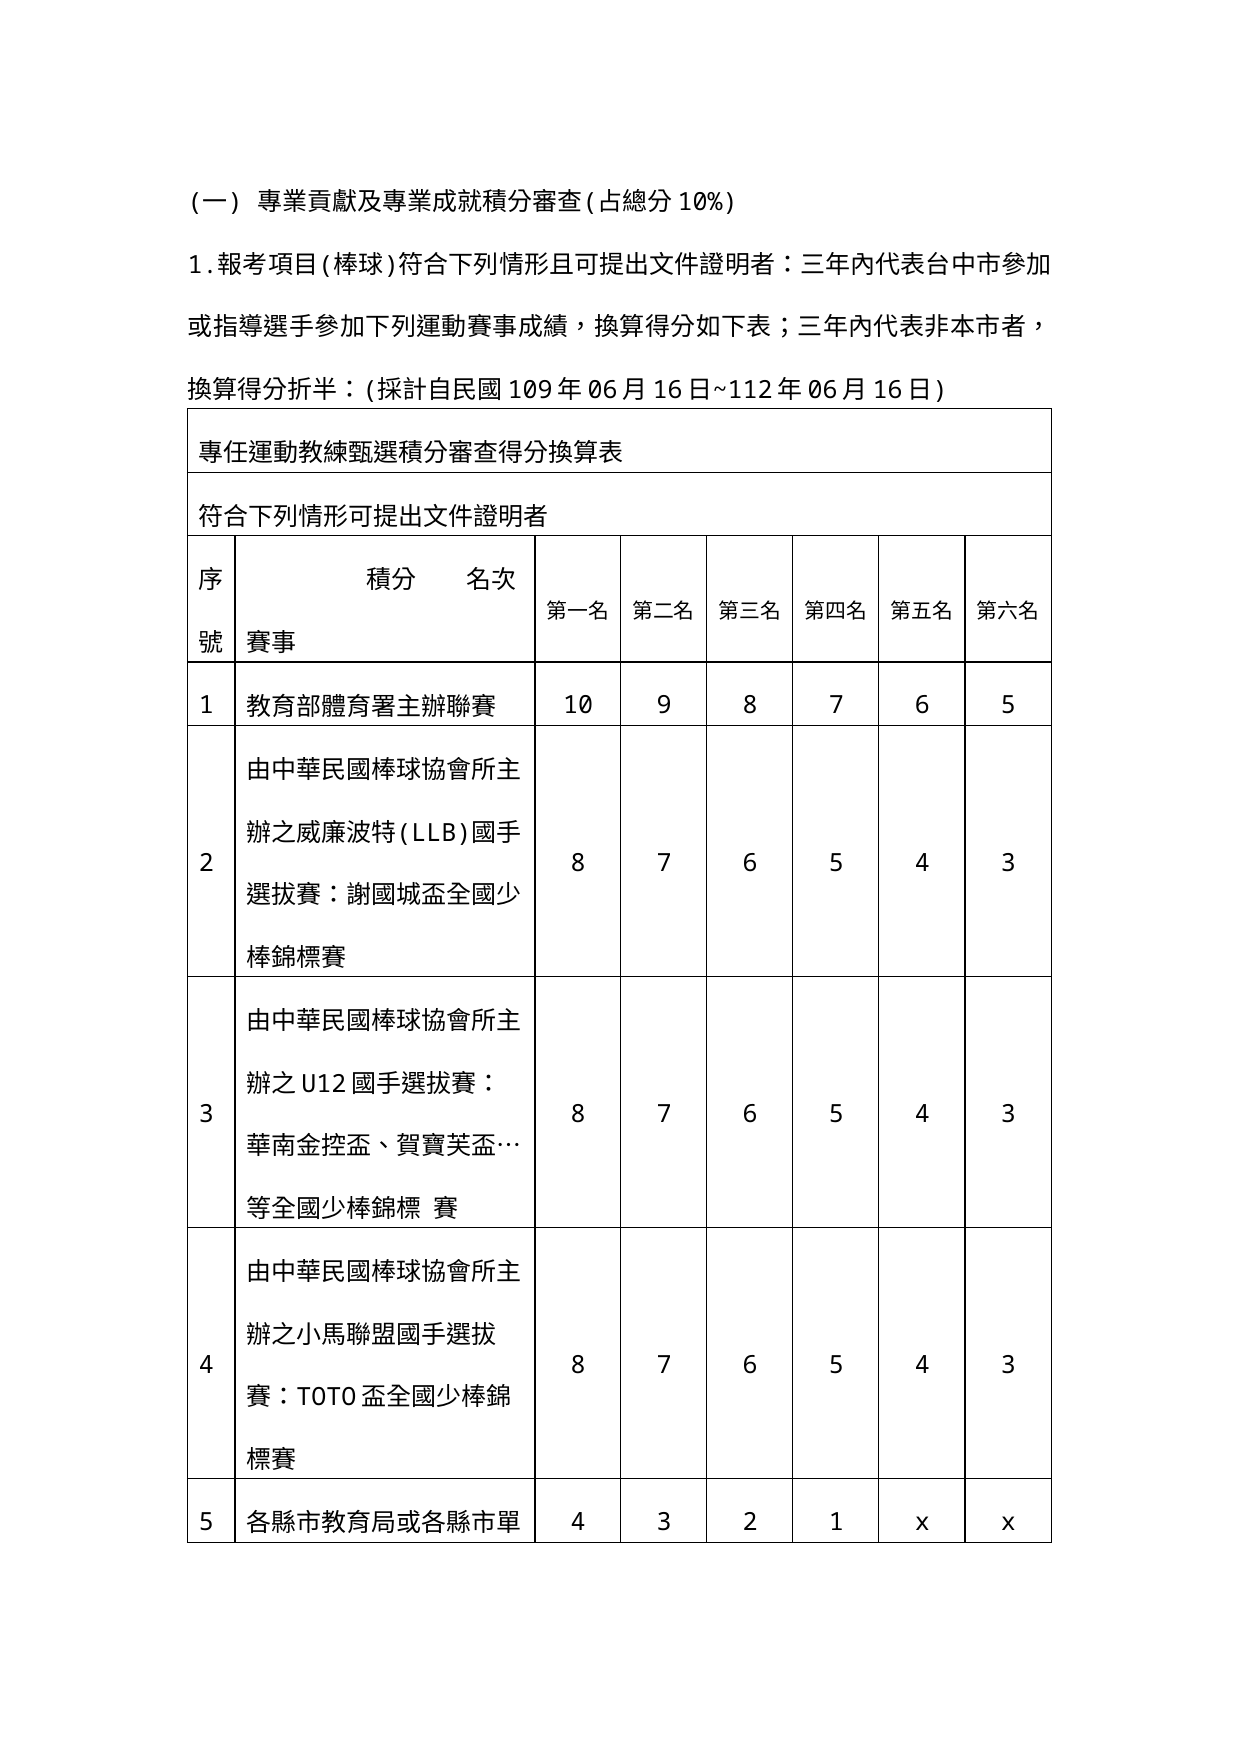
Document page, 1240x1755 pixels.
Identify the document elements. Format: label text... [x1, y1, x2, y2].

table_cell 4 [188, 1228, 234, 1478]
table_cell 序號 [188, 536, 234, 661]
table_cell 第四名 [793, 536, 878, 661]
table_cell 積分 名次 賽事 [236, 536, 534, 661]
table_cell 5 [188, 1479, 234, 1542]
table_cell 第二名 [621, 536, 706, 661]
table_cell 4 [879, 726, 964, 976]
table_cell 4 [536, 1479, 620, 1542]
table_cell x [966, 1479, 1051, 1542]
table_cell 6 [707, 977, 792, 1227]
table_cell 3 [188, 977, 234, 1227]
table_cell 第三名 [707, 536, 792, 661]
table_cell 第一名 [536, 536, 620, 661]
table_cell 各縣市教育局或各縣市單 [236, 1479, 534, 1542]
table_cell 6 [707, 726, 792, 976]
table_cell 8 [707, 663, 792, 725]
table_cell 由中華民國棒球協會所主辦之U12國手選拔賽：華南金控盃、賀寶芙盃…等全國少棒錦標 賽 [236, 977, 534, 1227]
table_cell 6 [707, 1228, 792, 1478]
table_cell 4 [879, 977, 964, 1227]
table_cell 8 [536, 977, 620, 1227]
table_cell 5 [793, 726, 878, 976]
text 1.報考項目(棒球)符合下列情形且可提出文件證明者：三年內代表台中市參加或指導選手參加下列運動賽事成績，換算得分如下表；三年內代表非本市者，換算得分折半：(採計自民國109年06月16日~112年06月16日) [187, 221, 1052, 408]
table_cell x [879, 1479, 964, 1542]
table_cell 2 [707, 1479, 792, 1542]
table_cell 9 [621, 663, 706, 725]
table_cell 7 [621, 726, 706, 976]
table_cell 8 [536, 726, 620, 976]
table_cell 由中華民國棒球協會所主辦之威廉波特(LLB)國手選拔賽：謝國城盃全國少棒錦標賽 [236, 726, 534, 976]
table_cell 5 [793, 977, 878, 1227]
table_header 專任運動教練甄選積分審查得分換算表 [188, 409, 1051, 472]
table_cell 第六名 [966, 536, 1051, 661]
table_cell 3 [966, 977, 1051, 1227]
table_cell 4 [879, 1228, 964, 1478]
table_cell 7 [621, 977, 706, 1227]
table_cell 7 [621, 1228, 706, 1478]
table_cell 3 [621, 1479, 706, 1542]
text (一) 專業貢獻及專業成就積分審查(占總分10%) [187, 158, 1052, 221]
table_cell 5 [793, 1228, 878, 1478]
table_cell 2 [188, 726, 234, 976]
table_cell 由中華民國棒球協會所主辦之小馬聯盟國手選拔賽：TOTO盃全國少棒錦標賽 [236, 1228, 534, 1478]
table_cell 1 [188, 663, 234, 725]
table_cell 3 [966, 726, 1051, 976]
table_cell 8 [536, 1228, 620, 1478]
table_cell 第五名 [879, 536, 964, 661]
table_cell 符合下列情形可提出文件證明者 [188, 473, 1051, 535]
table_cell 教育部體育署主辦聯賽 [236, 663, 534, 725]
table_cell 10 [536, 663, 620, 725]
table_cell 3 [966, 1228, 1051, 1478]
table_cell 6 [879, 663, 964, 725]
table_cell 7 [793, 663, 878, 725]
table_cell 1 [793, 1479, 878, 1542]
table_cell 5 [966, 663, 1051, 725]
